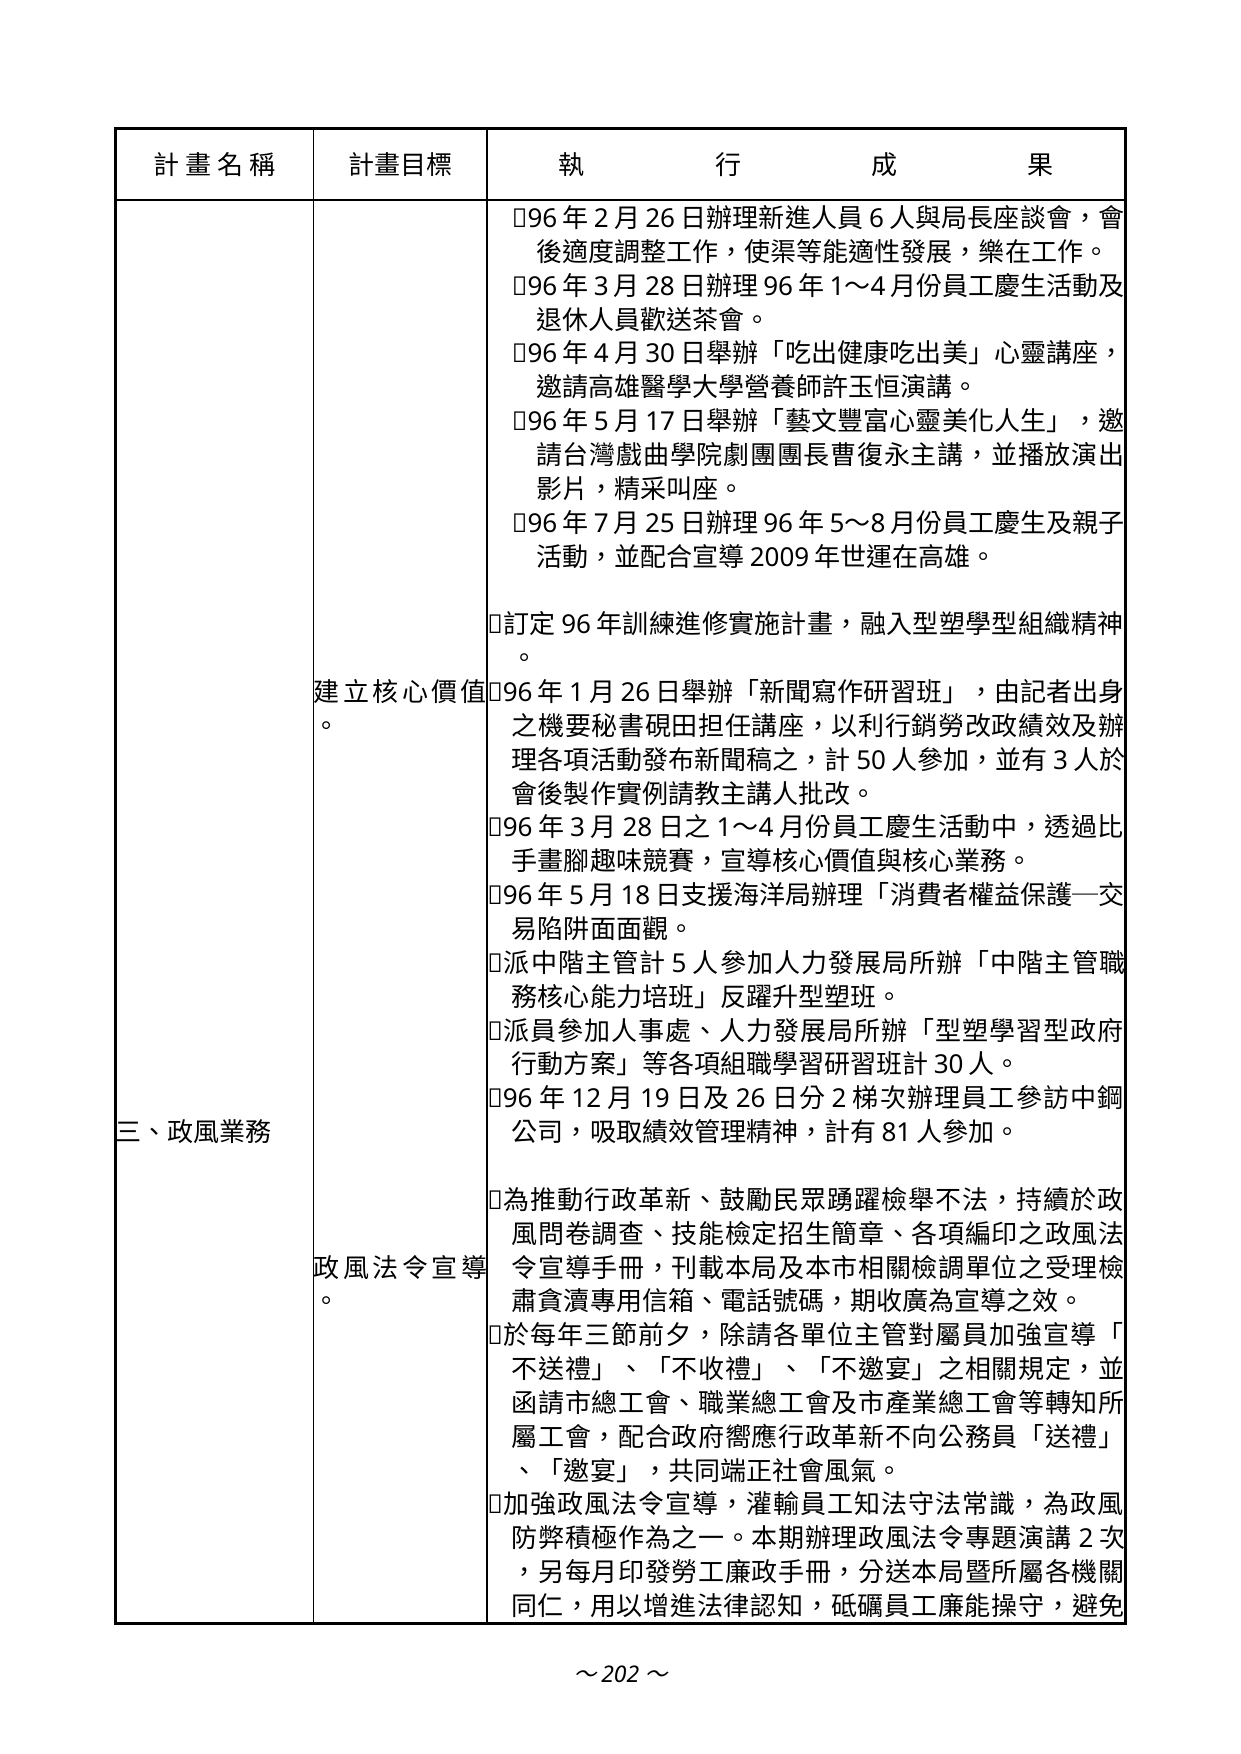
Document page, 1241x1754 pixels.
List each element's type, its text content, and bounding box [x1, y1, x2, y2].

table_header 計畫目標 [314, 130, 486, 199]
table_cell 建立核心價值。 政風法令宣導。 [314, 201, 486, 1622]
table_cell 96年2月26日辦理新進人員6人與局長座談會，會後適度調整工作，使渠等能適性發展，樂在工作。 96年3月28日辦理96年1～4月份員工慶生活動及退休人員歡送茶會。 96年4月30日舉辦「吃出健康吃出美」心靈講座，邀請高雄醫學大學營養師許玉恒演講。 96年5月17日舉辦「藝文豐富心靈美化人生」，邀請台灣戲曲學院劇團團長曹復永主講，並播放演出影片，精采叫座。 96年7月25日辦理96年5～8月份員工慶生及親子活動，並配合宣導2009年世運在高雄。 訂定96年訓練進修實施計畫，融入型塑學型組織精神。 96年1月26日舉辦「新聞寫作研習班」，由記者出身之機要秘書硯田担任講座，以利行銷勞改政績效及辦理各項活動發布新聞稿之，計50人參加，並有3人於會後製作實例請教主講人批改。 96年3月28日之1～4月份員工慶生活動中，透過比手畫腳趣味競賽，宣導核心價值與核心業務。 96年5月18日支援海洋局辦理「消費者權益保護─交易陷阱面面觀。 派中階主管計5人參加人力發展局所辦「中階主管職務核心能力培班」反躍升型塑班。 派員參加人事處、人力發展局所辦「型塑學習型政府行動方案」等各項組職學習研習班計30人。 96年12月19日及26日分2梯次辦理員工參訪中鋼公司，吸取績效管理精神，計有81人參加。 為推動行政革新、鼓勵民眾踴躍檢舉不法，持續於政風問卷調查、技能檢定招生簡章、各項編印之政風法令宣導手冊，刊載本局及本市相關檢調單位之受理檢肅貪瀆專用信箱、電話號碼，期收廣為宣導之效。 於每年三節前夕，除請各單位主管對屬員加強宣導「不送禮」、「不收禮」、「不邀宴」之相關規定，並函請市總工會、職業總工會及市產業總工會等轉知所屬工會，配合政府嚮應行政革新不向公務員「送禮」、「邀宴」，共同端正社會風氣。 加強政風法令宣導，灌輸員工知法守法常識，為政風防弊積極作為之一。本期辦理政風法令專題演講2次，另每月印發勞工廉政手冊，分送本局暨所屬各機關同仁，用以增進法律認知，砥礪員工廉能操守，避免 [488, 201, 1124, 1622]
table_cell 三、政風業務 [117, 201, 313, 1622]
table_header 計 畫 名 稱 [117, 130, 313, 199]
table_header 執 行 成 果 [488, 130, 1124, 199]
